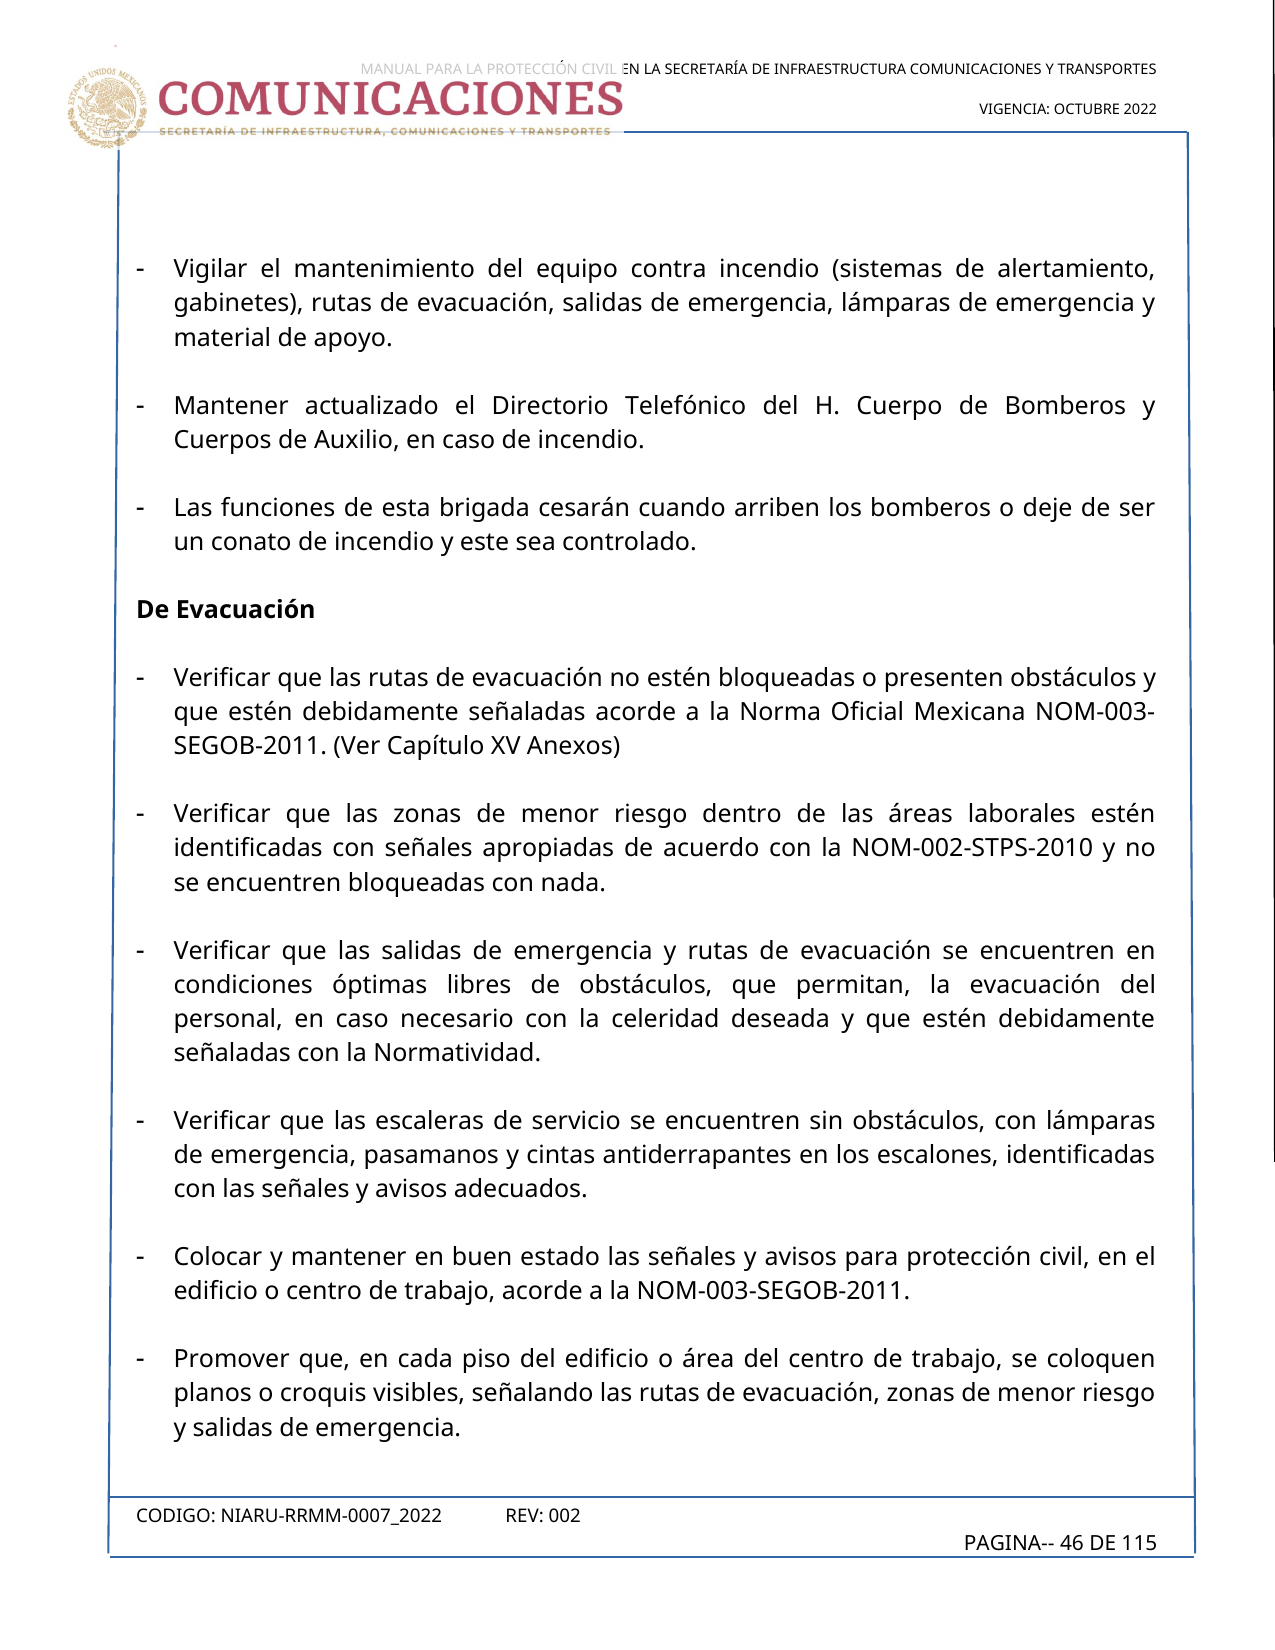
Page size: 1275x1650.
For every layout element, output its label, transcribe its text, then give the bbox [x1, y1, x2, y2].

list Colocar y mantener en buen estado las señales y avisos para protección civil, en el edificio o centro de trabajo, acorde a la NOM-003-SEGOB-2011. [136, 1239, 1157, 1307]
list Promover que, en cada piso del edificio o área del centro de trabajo, se coloquen planos o croquis visibles, señalando las rutas de evacuación, zonas de menor riesgo y salidas de emergencia. [136, 1341, 1157, 1443]
list Vigilar el mantenimiento del equipo contra incendio (sistemas de alertamiento, gabinetes), rutas de evacuación, salidas de emergencia, lámparas de emergencia y material de apoyo. [136, 251, 1157, 353]
list Las funciones de esta brigada cesarán cuando arriben los bomberos o deje de ser un conato de incendio y este sea controlado. [136, 489, 1157, 558]
list Verificar que las rutas de evacuación no estén bloqueadas o presenten obstáculos y que estén debidamente señaladas acorde a la Norma Oficial Mexicana NOM-003-SEGOB-2011. (Ver Capítulo XV Anexos) [136, 660, 1157, 762]
list Mantener actualizado el Directorio Telefónico del H. Cuerpo de Bomberos y Cuerpos de Auxilio, en caso de incendio. [136, 387, 1157, 455]
list Verificar que las zonas de menor riesgo dentro de las áreas laborales estén identificadas con señales apropiadas de acuerdo con la NOM-002-STPS-2010 y no se encuentren bloqueadas con nada. [136, 796, 1157, 898]
subtitle De Evacuación [136, 592, 1157, 626]
list Verificar que las escaleras de servicio se encuentren sin obstáculos, con lámparas de emergencia, pasamanos y cintas antiderrapantes en los escalones, identificadas con las señales y avisos adecuados. [136, 1103, 1157, 1205]
list Verificar que las salidas de emergencia y rutas de evacuación se encuentren en condiciones óptimas libres de obstáculos, que permitan, la evacuación del personal, en caso necesario con la celeridad deseada y que estén debidamente señaladas con la Normatividad. [136, 932, 1157, 1068]
